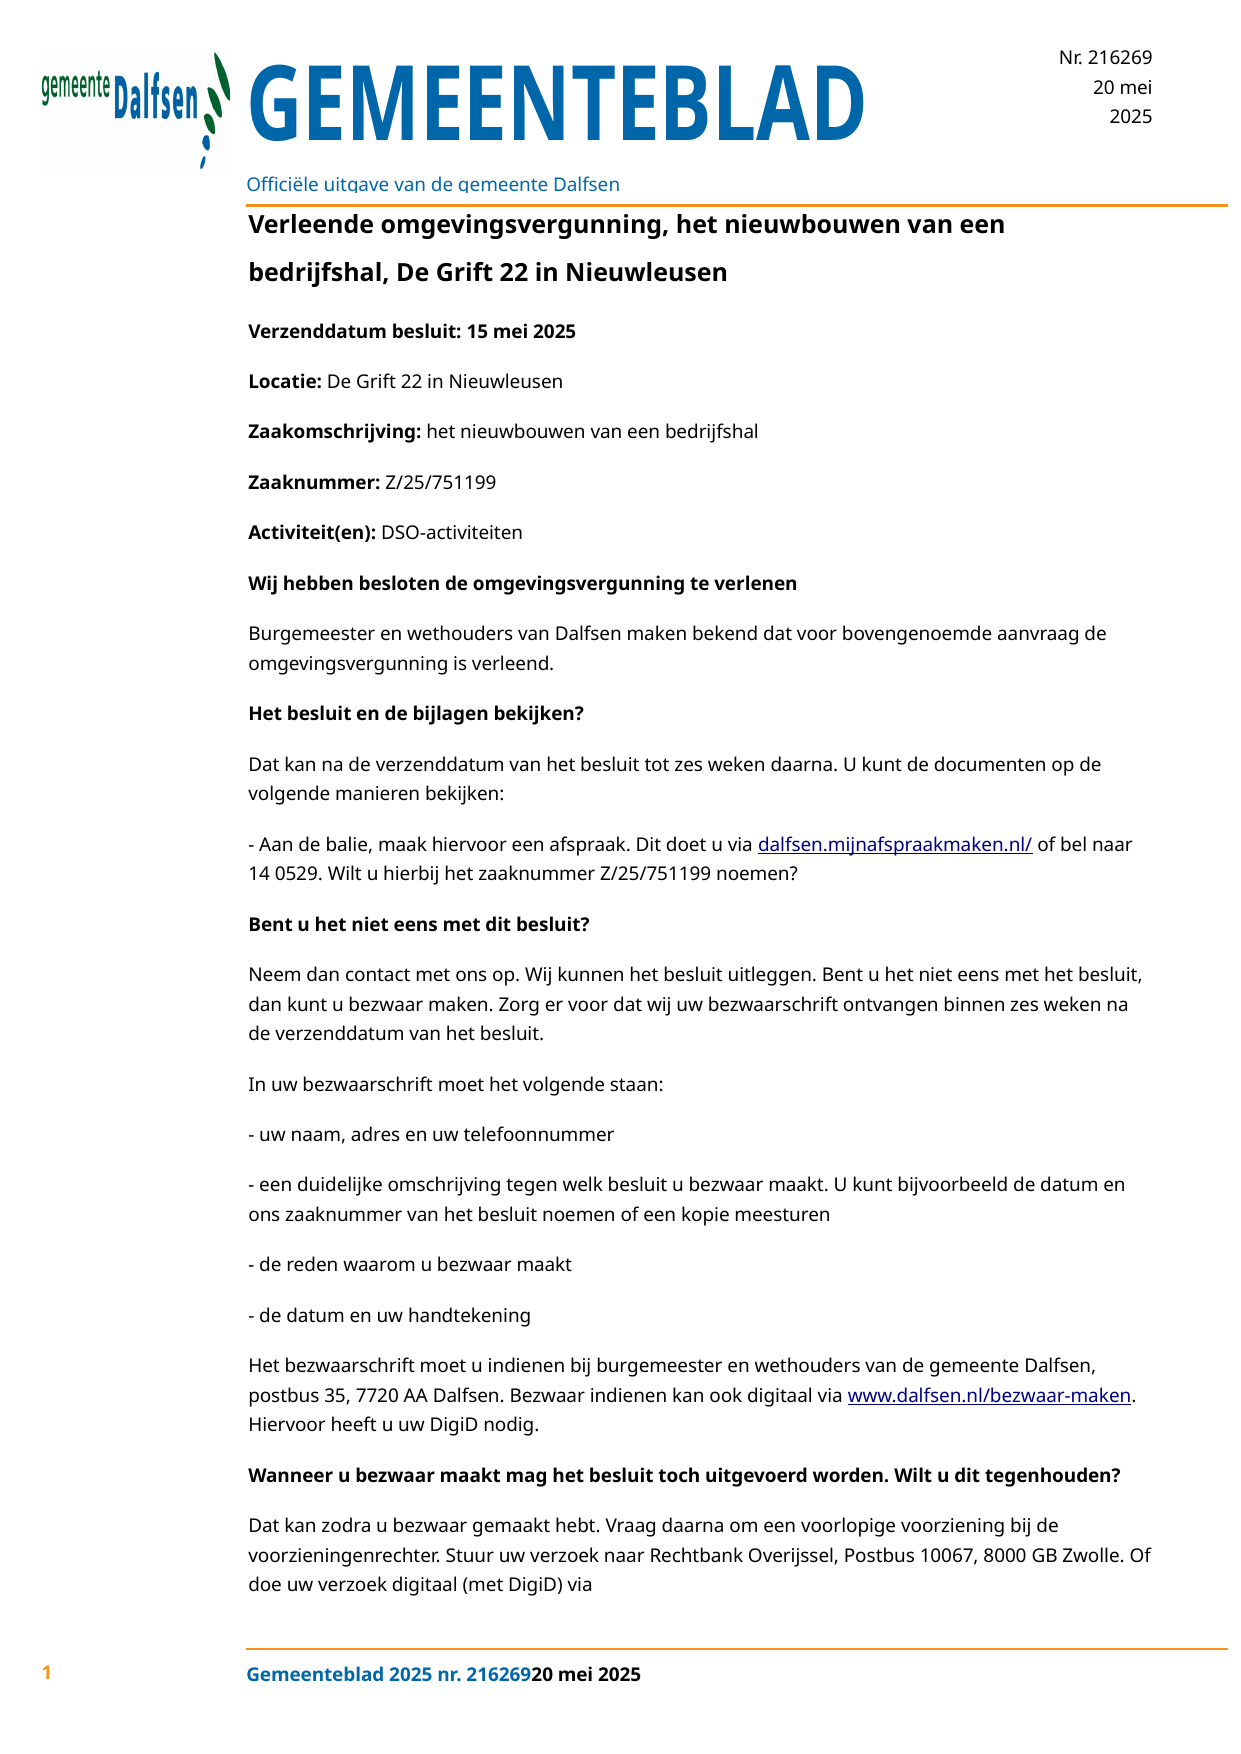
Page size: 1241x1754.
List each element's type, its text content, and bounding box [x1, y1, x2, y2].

text Het bezwaarschrift moet u indienen bij burgemeester en wethouders van de gemeente Dalfsen, postbus 35, 7720 AA Dalfsen. Bezwaar indienen kan ook digitaal via www.dalfsen.nl/bezwaar-maken. Hiervoor heeft u uw DigiD nodig. [248, 1352, 1152, 1437]
text Dat kan na de verzenddatum van het besluit tot zes weken daarna. U kunt de documenten op de volgende manieren bekijken: [248, 751, 1152, 806]
text Het besluit en de bijlagen bekijken? [248, 700, 1152, 726]
text - de datum en uw handtekening [248, 1302, 1152, 1328]
text Verzenddatum besluit: 15 mei 2025 [248, 318, 1152, 344]
text Verleende omgevingsvergunning, het nieuwbouwen van een bedrijfshal, De Grift 22 in Nieuwleusen [248, 207, 1152, 288]
text - Aan de balie, maak hiervoor een afspraak. Dit doet u via dalfsen.mijnafspraakmaken.nl/ of bel naar 14 0529. Wilt u hierbij het zaaknummer Z/25/751199 noemen? [248, 831, 1152, 886]
text - een duidelijke omschrijving tegen welk besluit u bezwaar maakt. U kunt bijvoorbeeld de datum en ons zaaknummer van het besluit noemen of een kopie meesturen [248, 1172, 1152, 1227]
text Zaakomschrijving: het nieuwbouwen van een bedrijfshal [248, 419, 1152, 444]
text Wij hebben besloten de omgevingsvergunning te verlenen [248, 570, 1152, 596]
text Burgemeester en wethouders van Dalfsen maken bekend dat voor bovengenoemde aanvraag de omgevingsvergunning is verleend. [248, 620, 1152, 676]
text In uw bezwaarschrift moet het volgende staan: [248, 1071, 1152, 1097]
text Wanneer u bezwaar maakt mag het besluit toch uitgevoerd worden. Wilt u dit tegenhouden? [248, 1462, 1152, 1488]
text Zaaknummer: Z/25/751199 [248, 469, 1152, 495]
text Activiteit(en): DSO-activiteiten [248, 519, 1152, 545]
text Neem dan contact met ons op. Wij kunnen het besluit uitleggen. Bent u het niet eens met het besluit, dan kunt u bezwaar maken. Zorg er voor dat wij uw bezwaarschrift ontvangen binnen zes weken na de verzenddatum van het besluit. [248, 961, 1152, 1046]
picture [41, 47, 231, 172]
text - de reden waarom u bezwaar maakt [248, 1252, 1152, 1277]
text Dat kan zodra u bezwaar gemaakt hebt. Vraag daarna om een voorlopige voorziening bij de voorzieningenrechter. Stuur uw verzoek naar Rechtbank Overijssel, Postbus 10067, 8000 GB Zwolle. Of doe uw verzoek digitaal (met DigiD) via [248, 1512, 1152, 1597]
text Bent u het niet eens met dit besluit? [248, 911, 1152, 937]
text - uw naam, adres en uw telefoonnummer [248, 1121, 1152, 1147]
text Locatie: De Grift 22 in Nieuwleusen [248, 368, 1152, 394]
